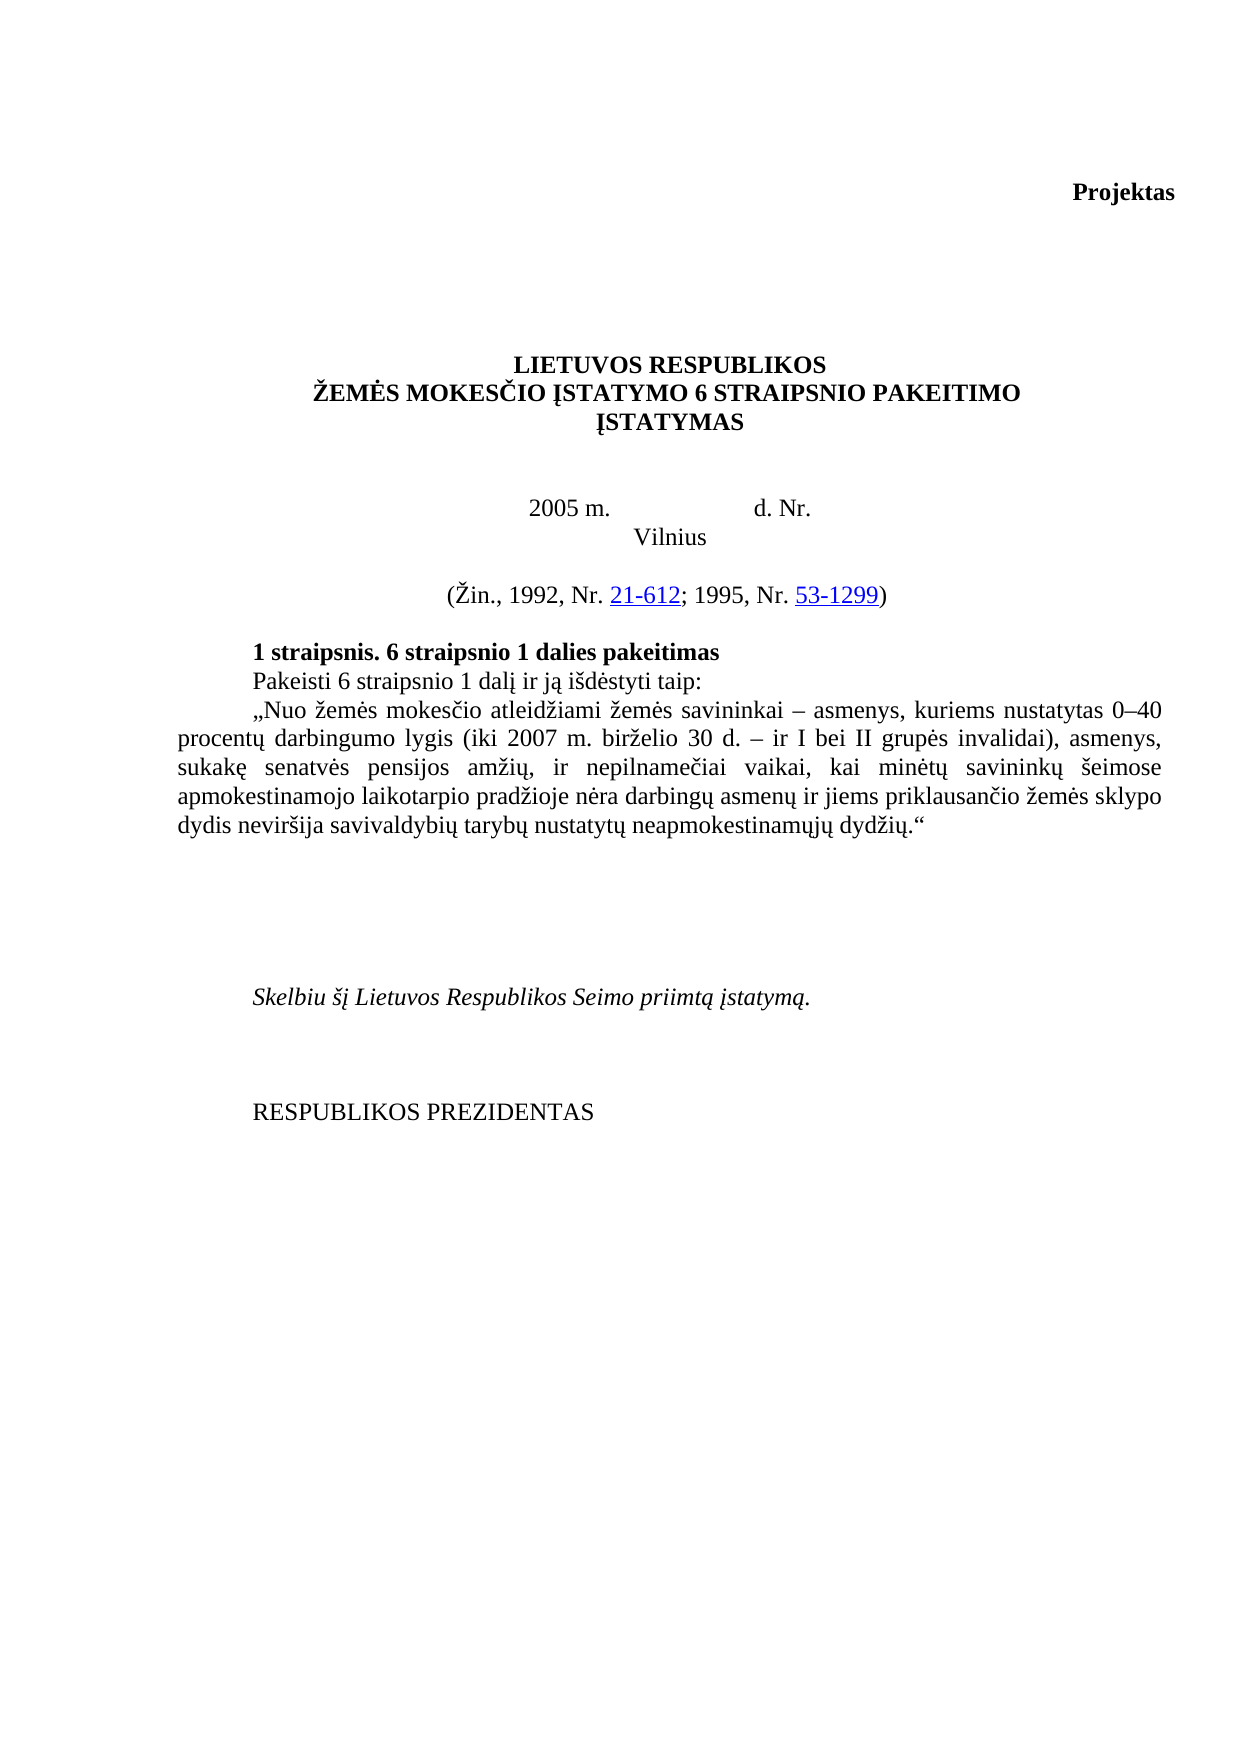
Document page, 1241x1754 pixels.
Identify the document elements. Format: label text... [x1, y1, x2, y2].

text ŽEMĖS MOKESČIO ĮSTATYMO 6 STRAIPSNIo PAKEITIMO [177, 378, 1162, 407]
text Projektas [177, 177, 1181, 206]
text Skelbiu šį Lietuvos Respublikos Seimo priimtą įstatymą. [177, 982, 1162, 1011]
text RESPUBLIKOS PREZIDENTAS [177, 1097, 1162, 1126]
text LIETUVOS RESPUBLIKOS [177, 350, 1162, 378]
text 1 straipsnis. 6 straipsnio 1 dalies pakeitimas [177, 637, 1162, 666]
text (Žin., 1992, Nr. 21-612; 1995, Nr. 53-1299) [177, 580, 1162, 608]
text Pakeisti 6 straipsnio 1 dalį ir ją išdėstyti taip: [177, 666, 1162, 695]
text „Nuo žemės mokesčio atleidžiami žemės savininkai – asmenys, kuriems nustatytas 0–40 procentų darbingumo lygis (iki 2007 m. birželio 30 d. – ir I bei II grupės invalidai), asmenys, sukakę senatvės pensijos amžių, ir nepilnamečiai vaikai, kai minėtų savininkų šeimose apmokestinamojo laikotarpio pradžioje nėra darbingų asmenų ir jiems priklausančio žemės sklypo dydis neviršija savivaldybių tarybų nustatytų neapmokestinamųjų dydžių.“ [177, 695, 1162, 838]
text Vilnius [177, 522, 1162, 551]
text 2005 m. d. Nr. [177, 493, 1162, 522]
text ĮSTATYMAS [177, 407, 1162, 436]
